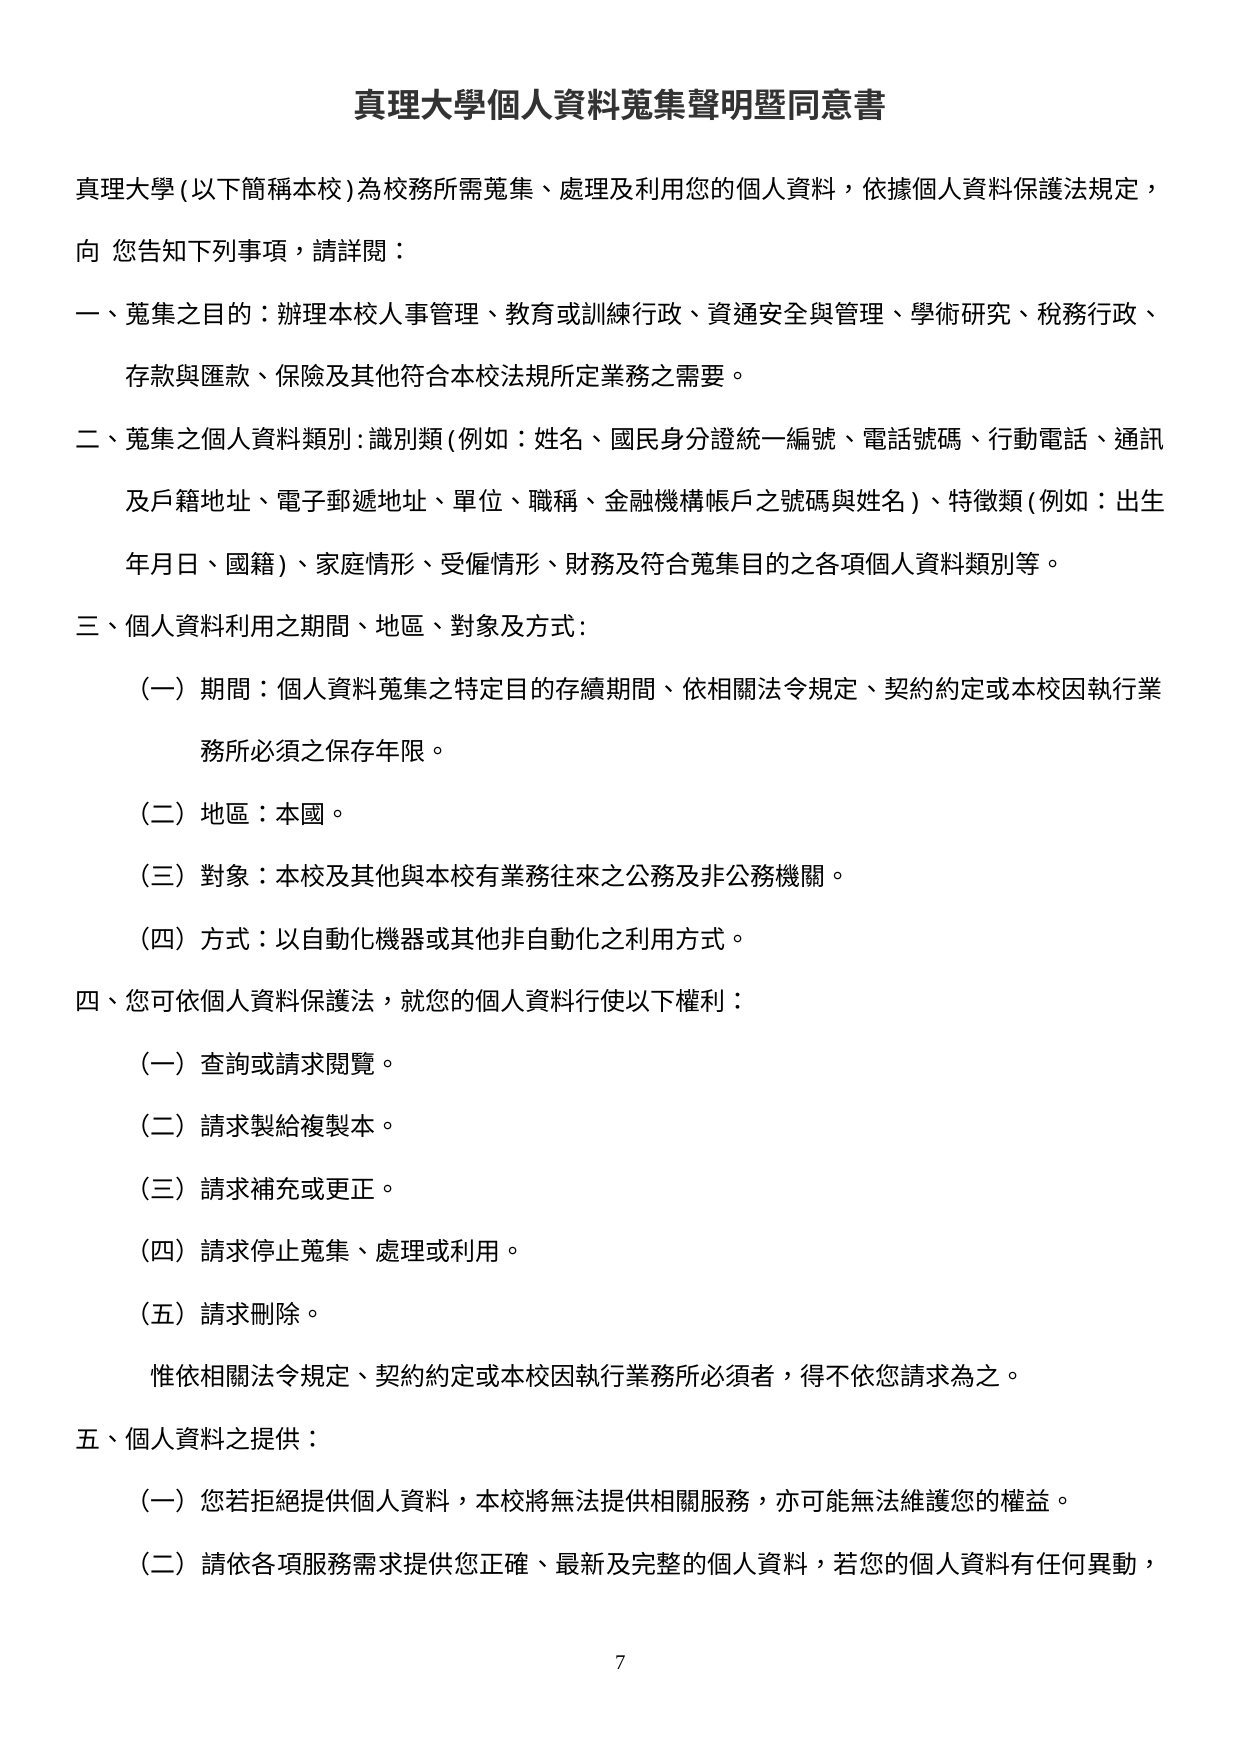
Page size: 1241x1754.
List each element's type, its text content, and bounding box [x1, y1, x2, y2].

text 真理大學(以下簡稱本校)為校務所需蒐集、處理及利用您的個人資料，依據個人資料保護法規定，向 您告知下列事項，請詳閱： [75, 146, 1165, 271]
text （四）請求停止蒐集、處理或利用。 [125, 1208, 1165, 1271]
text （二）請求製給複製本。 [125, 1083, 1165, 1146]
text 一、蒐集之目的：辦理本校人事管理、教育或訓練行政、資通安全與管理、學術研究、稅務行政、存款與匯款、保險及其他符合本校法規所定業務之需要。 [75, 271, 1165, 396]
text （二）請依各項服務需求提供您正確、最新及完整的個人資料，若您的個人資料有任何異動， [125, 1521, 1165, 1583]
text 五、個人資料之提供： [75, 1396, 1165, 1458]
text 真理大學個人資料蒐集聲明暨同意書 [75, 81, 1165, 127]
text （一）您若拒絕提供個人資料，本校將無法提供相關服務，亦可能無法維護您的權益。 [125, 1458, 1165, 1521]
text 二、蒐集之個人資料類別:識別類(例如：姓名、國民身分證統一編號、電話號碼、行動電話、通訊及戶籍地址、電子郵遞地址、單位、職稱、金融機構帳戶之號碼與姓名)、特徵類(例如：出生年月日、國籍)、家庭情形、受僱情形、財務及符合蒐集目的之各項個人資料類別等。 [75, 396, 1165, 583]
text （三）請求補充或更正。 [125, 1146, 1165, 1208]
text （四）方式：以自動化機器或其他非自動化之利用方式。 [125, 896, 1165, 958]
text 四、您可依個人資料保護法，就您的個人資料行使以下權利： [75, 958, 1165, 1021]
text 三、個人資料利用之期間、地區、對象及方式: [75, 583, 1165, 646]
text 惟依相關法令規定、契約約定或本校因執行業務所必須者，得不依您請求為之。 [75, 1333, 1165, 1396]
text （五）請求刪除。 [125, 1271, 1165, 1333]
text （三）對象：本校及其他與本校有業務往來之公務及非公務機關。 [125, 833, 1165, 896]
text （二）地區：本國。 [125, 771, 1165, 833]
text （一）查詢或請求閱覽。 [125, 1021, 1165, 1083]
text （一）期間：個人資料蒐集之特定目的存續期間、依相關法令規定、契約約定或本校因執行業務所必須之保存年限。 [125, 646, 1165, 771]
